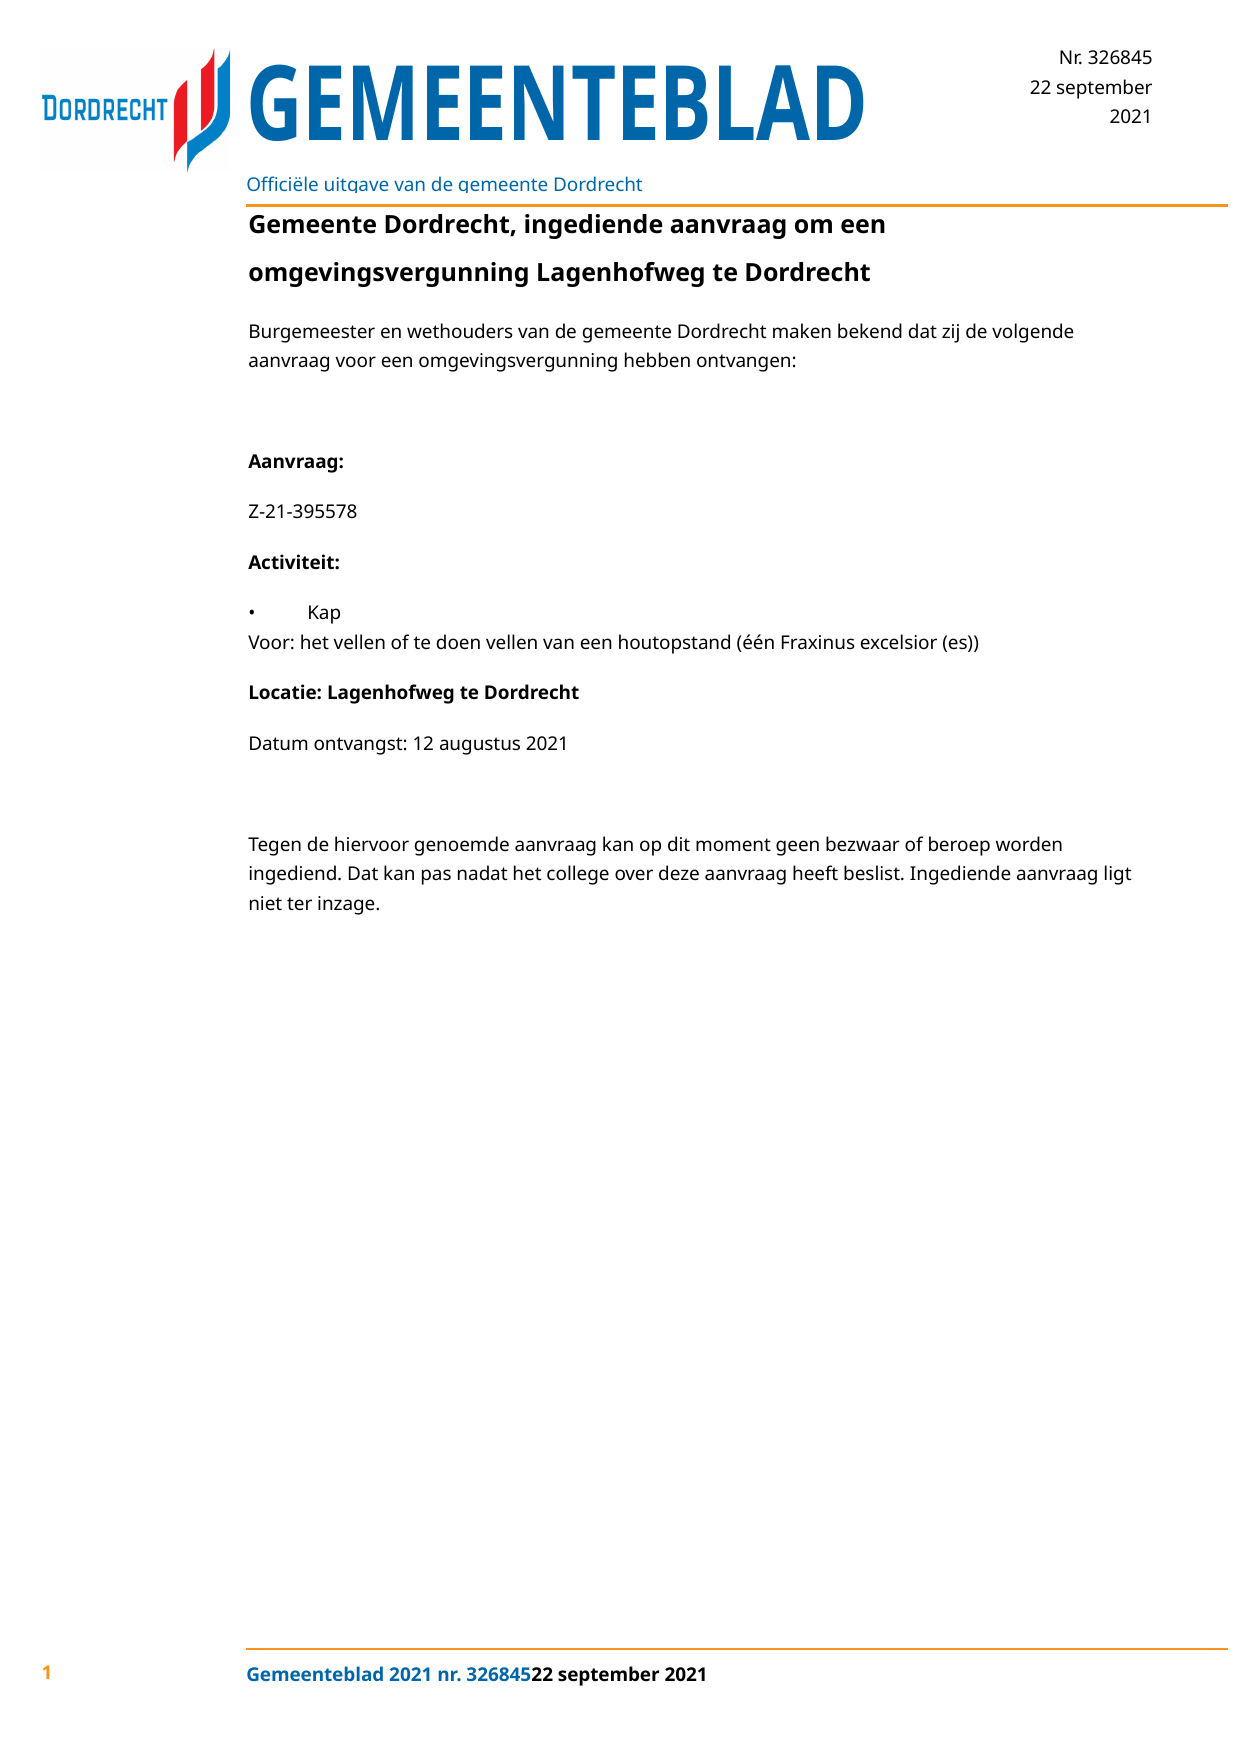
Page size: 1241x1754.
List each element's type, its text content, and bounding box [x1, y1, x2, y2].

text Datum ontvangst: 12 augustus 2021 [248, 730, 1152, 756]
text Voor: het vellen of te doen vellen van een houtopstand (één Fraxinus excelsior (es)) [248, 629, 1152, 655]
text Locatie: Lagenhofweg te Dordrecht [248, 679, 1152, 705]
text Aanvraag: [248, 448, 1152, 474]
list Kap [248, 599, 1152, 625]
text Z-21-395578 [248, 499, 1152, 524]
text Activiteit: [248, 549, 1152, 575]
text Burgemeester en wethouders van de gemeente Dordrecht maken bekend dat zij de volgende aanvraag voor een omgevingsvergunning hebben ontvangen: [248, 318, 1152, 373]
text Tegen de hiervoor genoemde aanvraag kan op dit moment geen bezwaar of beroep worden ingediend. Dat kan pas nadat het college over deze aanvraag heeft beslist. Ingediende aanvraag ligt niet ter inzage. [248, 831, 1152, 916]
picture [41, 47, 231, 172]
text Gemeente Dordrecht, ingediende aanvraag om een omgevingsvergunning Lagenhofweg te Dordrecht [248, 207, 1152, 288]
